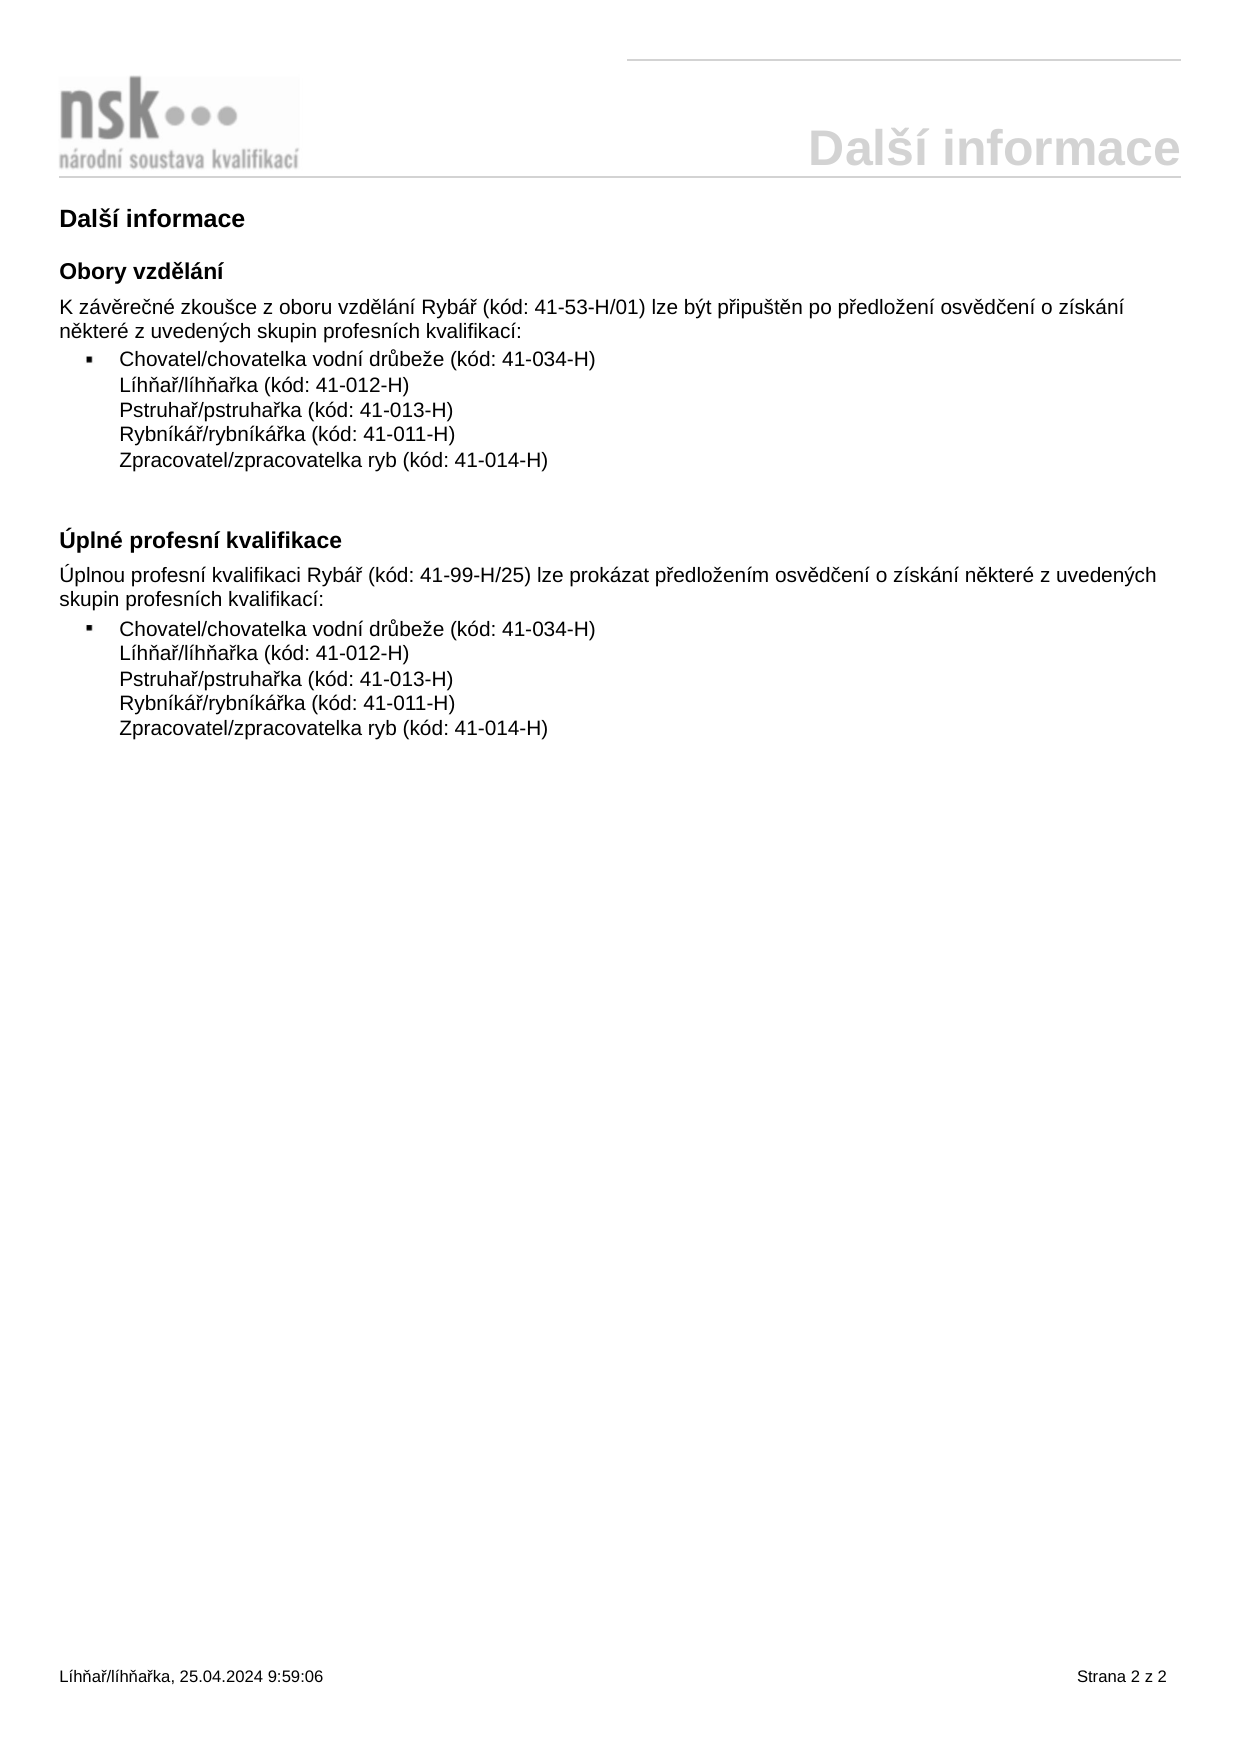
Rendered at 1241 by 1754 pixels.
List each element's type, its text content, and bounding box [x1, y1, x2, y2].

table_cell [1167, 611, 1181, 617]
table_cell [861, 505, 1167, 517]
table_cell Zpracovatel/zpracovatelka ryb (kód: 41-014-H) [119, 716, 1181, 740]
table_cell [482, 194, 619, 200]
table_cell [119, 472, 482, 504]
table_cell [620, 59, 627, 170]
table_cell Strana 2 z 2 [861, 1658, 1167, 1694]
table_cell [482, 611, 619, 617]
table_cell [1167, 505, 1181, 517]
table_cell [59, 611, 119, 617]
table_cell [861, 194, 1167, 200]
table_cell Chovatel/chovatelka vodní drůbeže (kód: 41-034-H) [119, 347, 1181, 373]
table_cell [619, 472, 627, 504]
table_cell [1167, 740, 1181, 773]
table_cell [482, 472, 619, 504]
table_cell [482, 343, 619, 347]
table_cell [861, 740, 1167, 773]
table_cell Další informace [627, 61, 1181, 176]
table_cell [482, 505, 619, 517]
table_cell Obory vzdělání [59, 248, 1181, 295]
table_cell [619, 1366, 627, 1658]
table_cell [59, 373, 119, 398]
table_cell [627, 611, 861, 617]
table_cell [627, 773, 861, 1073]
table_cell Další informace [59, 200, 1181, 236]
table_cell Pstruhař/pstruhařka (kód: 41-013-H) [119, 398, 1181, 422]
table_cell [59, 236, 119, 248]
table_cell [1167, 472, 1181, 504]
table_cell [861, 343, 1167, 347]
table_cell [59, 448, 119, 472]
table_cell [119, 611, 482, 617]
table_cell [1167, 1366, 1181, 1658]
table_cell [59, 505, 119, 517]
table_cell K závěrečné zkoušce z oboru vzdělání Rybář (kód: 41-53-H/01) lze být připuštěn po předložení osvědčení o získání některé z uvedených skupin profesních kvalifikací: [59, 295, 1181, 343]
table_cell [482, 773, 619, 1073]
table_cell [861, 1366, 1167, 1658]
table_cell [627, 505, 861, 517]
table_cell [627, 472, 861, 504]
table_cell [59, 472, 119, 504]
table_cell [119, 343, 482, 347]
table_cell [1167, 194, 1181, 200]
table_cell [59, 1366, 119, 1658]
table_cell [119, 1073, 482, 1366]
table_cell Líhňař/líhňařka (kód: 41-012-H) [119, 373, 1181, 398]
table_cell [482, 1366, 619, 1658]
table_cell [59, 740, 119, 773]
table_cell [861, 236, 1167, 248]
table_cell [619, 236, 627, 248]
table_cell [627, 194, 861, 200]
table_cell [482, 1073, 619, 1366]
table_cell [619, 194, 627, 200]
table_cell [861, 472, 1167, 504]
table_cell [627, 1073, 861, 1366]
table_cell [482, 236, 619, 248]
table_cell [861, 1073, 1167, 1366]
table_cell Pstruhař/pstruhařka (kód: 41-013-H) [119, 667, 1181, 691]
table_cell [619, 740, 627, 773]
table_cell [861, 773, 1167, 1073]
table_cell [1167, 1073, 1181, 1366]
table_cell [59, 716, 119, 740]
picture [58, 59, 620, 171]
table_cell [119, 1366, 482, 1658]
table_cell [1167, 343, 1181, 347]
table_cell Rybníkář/rybníkářka (kód: 41-011-H) [119, 422, 1181, 448]
table_cell [1167, 773, 1181, 1073]
table_cell [619, 611, 627, 617]
table_cell [861, 611, 1167, 617]
table_cell [627, 1366, 861, 1658]
picture [59, 617, 119, 640]
table_cell [627, 343, 861, 347]
table_cell [619, 170, 627, 176]
table_cell [119, 194, 482, 200]
picture [59, 347, 119, 372]
table_cell [627, 740, 861, 773]
table_cell [619, 773, 627, 1073]
table_cell Úplné profesní kvalifikace [59, 517, 1181, 563]
table_cell [59, 667, 119, 691]
table_cell [1167, 1658, 1181, 1694]
table_cell [619, 505, 627, 517]
table_cell Zpracovatel/zpracovatelka ryb (kód: 41-014-H) [119, 448, 1181, 472]
table_cell [59, 178, 1181, 194]
table_cell [59, 194, 119, 200]
table_cell [59, 773, 119, 1073]
table_cell [1167, 236, 1181, 248]
table_cell Rybníkář/rybníkářka (kód: 41-011-H) [119, 691, 1181, 716]
table_cell [119, 505, 482, 517]
table_cell [59, 1073, 119, 1366]
table_cell Úplnou profesní kvalifikaci Rybář (kód: 41-99-H/25) lze prokázat předložením osvědčení o získání některé z uvedených skupin profesních kvalifikací: [59, 563, 1181, 611]
table_cell Líhňař/líhňařka, 25.04.2024 9:59:06 [59, 1658, 861, 1694]
table_cell [627, 236, 861, 248]
table_cell [482, 171, 619, 176]
table_cell [482, 740, 619, 773]
table_cell [59, 398, 119, 422]
table_cell [59, 691, 119, 716]
table_cell [119, 773, 482, 1073]
table_cell [119, 740, 482, 773]
table_cell [119, 236, 482, 248]
table_cell [119, 171, 482, 176]
table_cell Chovatel/chovatelka vodní drůbeže (kód: 41-034-H) [119, 617, 1181, 641]
table_cell [59, 422, 119, 448]
table_cell [59, 343, 119, 347]
table_cell Líhňař/líhňařka (kód: 41-012-H) [119, 641, 1181, 667]
table_cell [59, 641, 119, 667]
table_cell [619, 1073, 627, 1366]
table_cell [59, 171, 119, 176]
